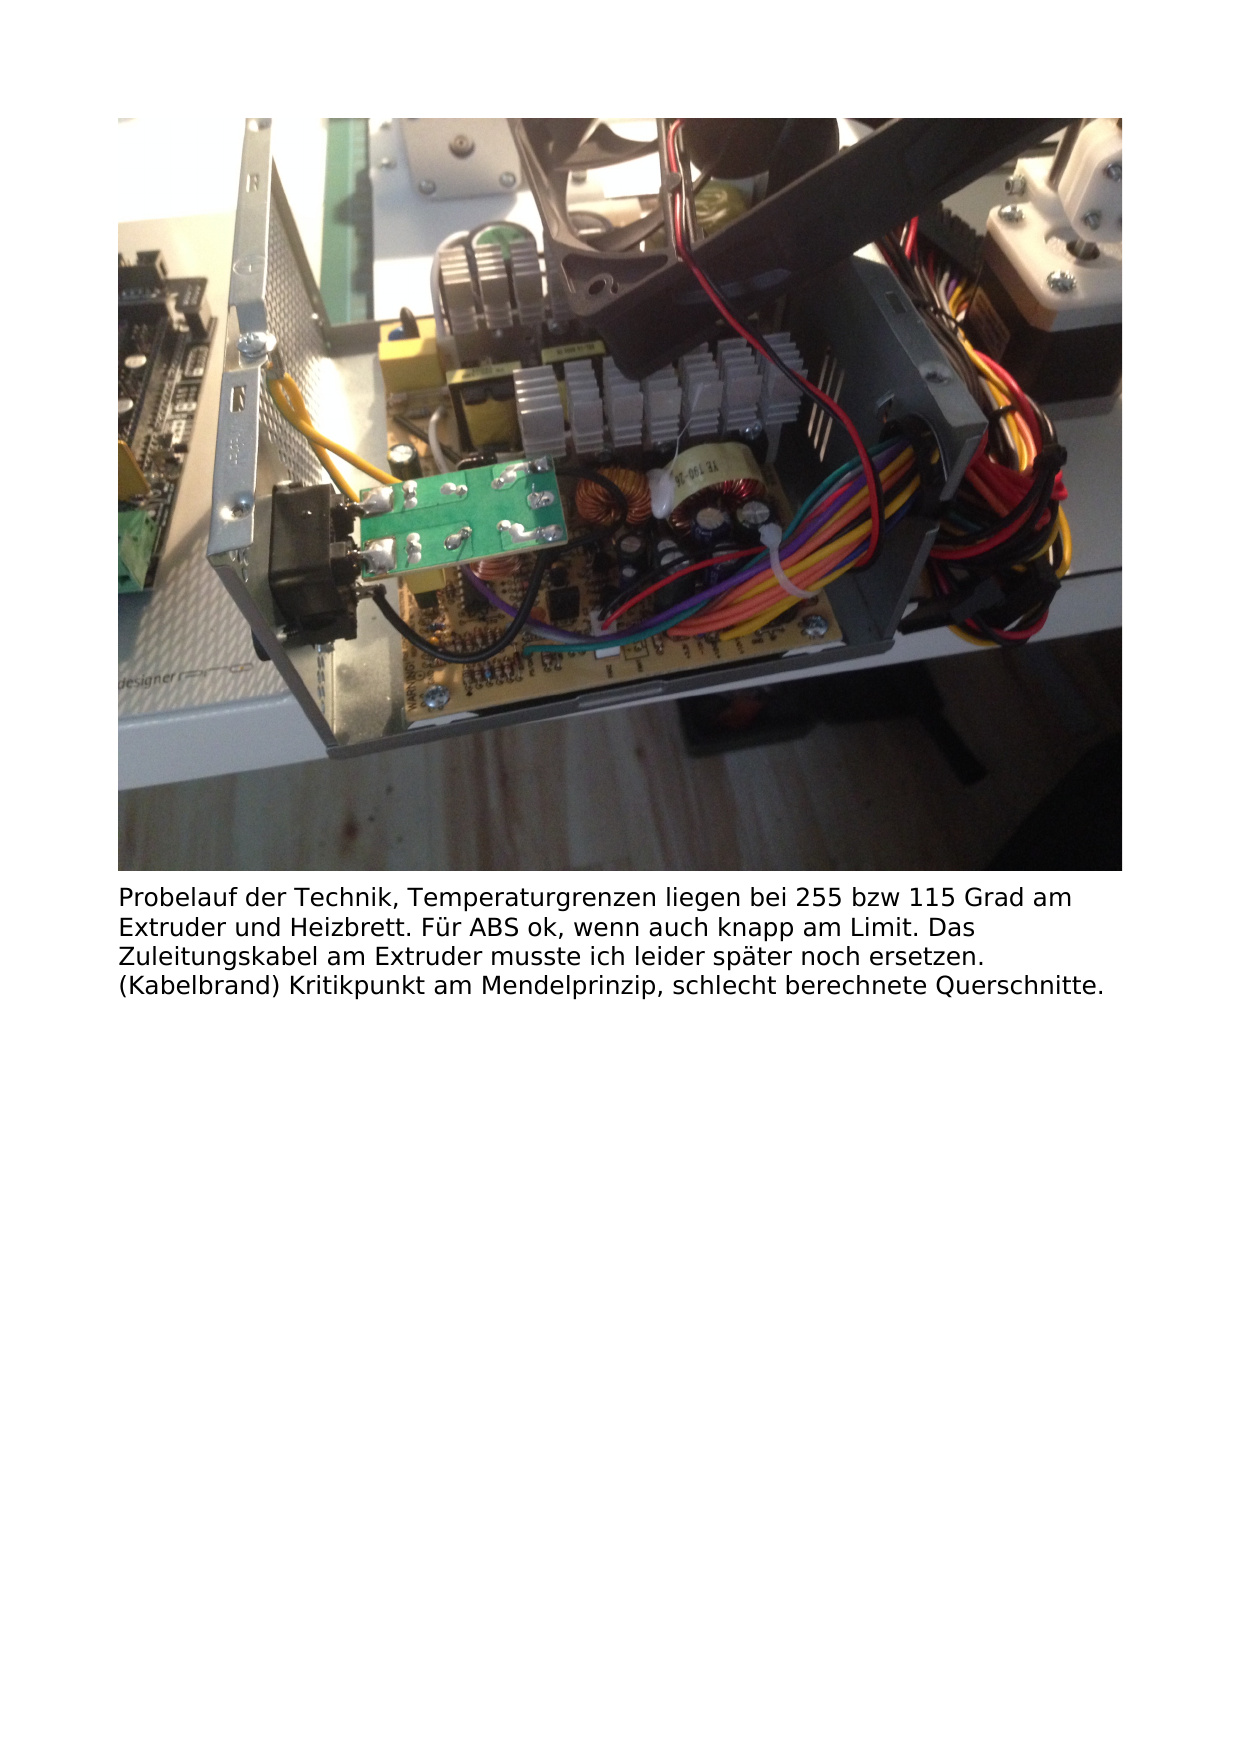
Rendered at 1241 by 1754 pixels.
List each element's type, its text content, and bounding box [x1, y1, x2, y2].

text Probelauf der Technik, Temperaturgrenzen liegen bei 255 bzw 115 Grad am Extruder und Heizbrett. Für ABS ok, wenn auch knapp am Limit. Das Zuleitungskabel am Extruder musste ich leider später noch ersetzen. (Kabelbrand) Kritikpunkt am Mendelprinzip, schlecht berechnete Querschnitte. [118, 883, 1122, 1000]
picture [118, 118, 1123, 871]
